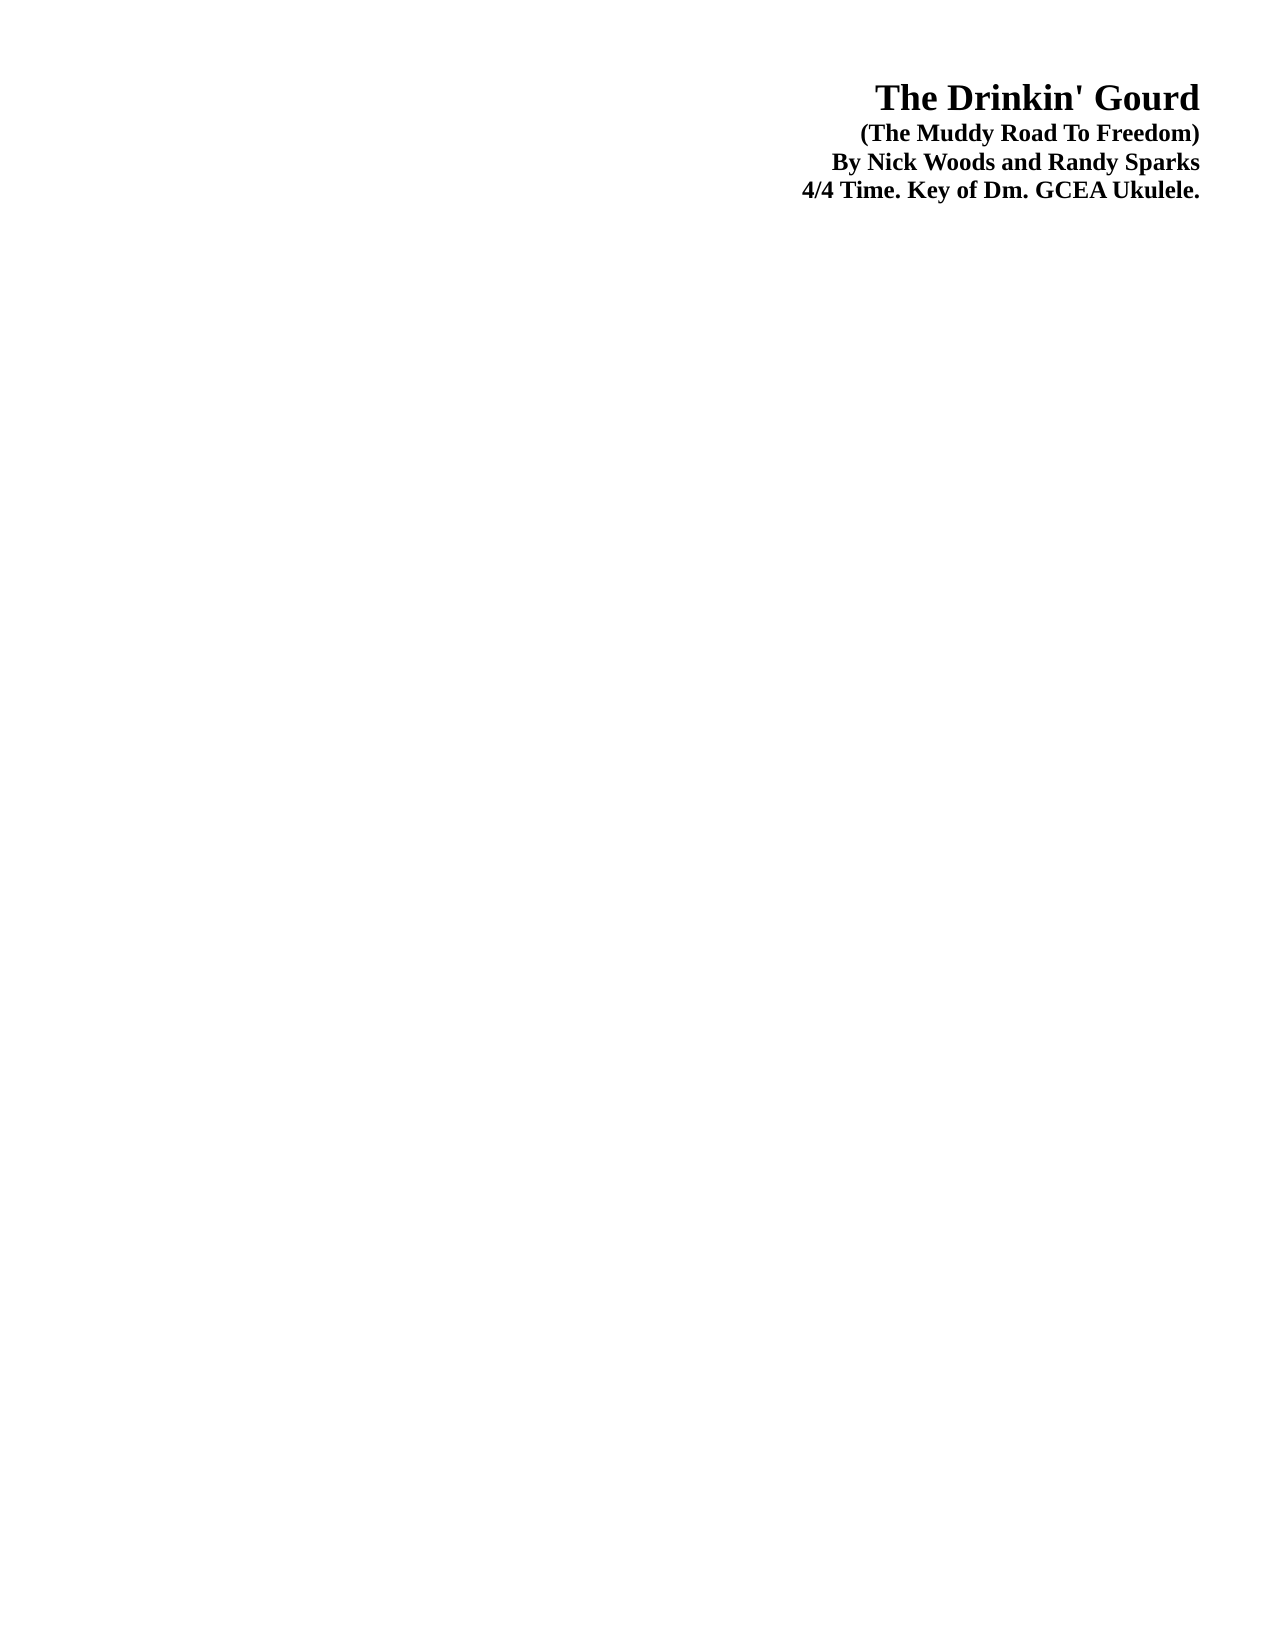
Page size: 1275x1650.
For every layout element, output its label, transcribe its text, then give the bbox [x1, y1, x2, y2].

text 4/4 Time. Key of Dm. GCEA Ukulele. [75, 176, 1200, 204]
text (The Muddy Road To Freedom) [75, 118, 1200, 147]
text By Nick Woods and Randy Sparks [75, 147, 1200, 176]
text The Drinkin' Gourd [75, 75, 1200, 118]
